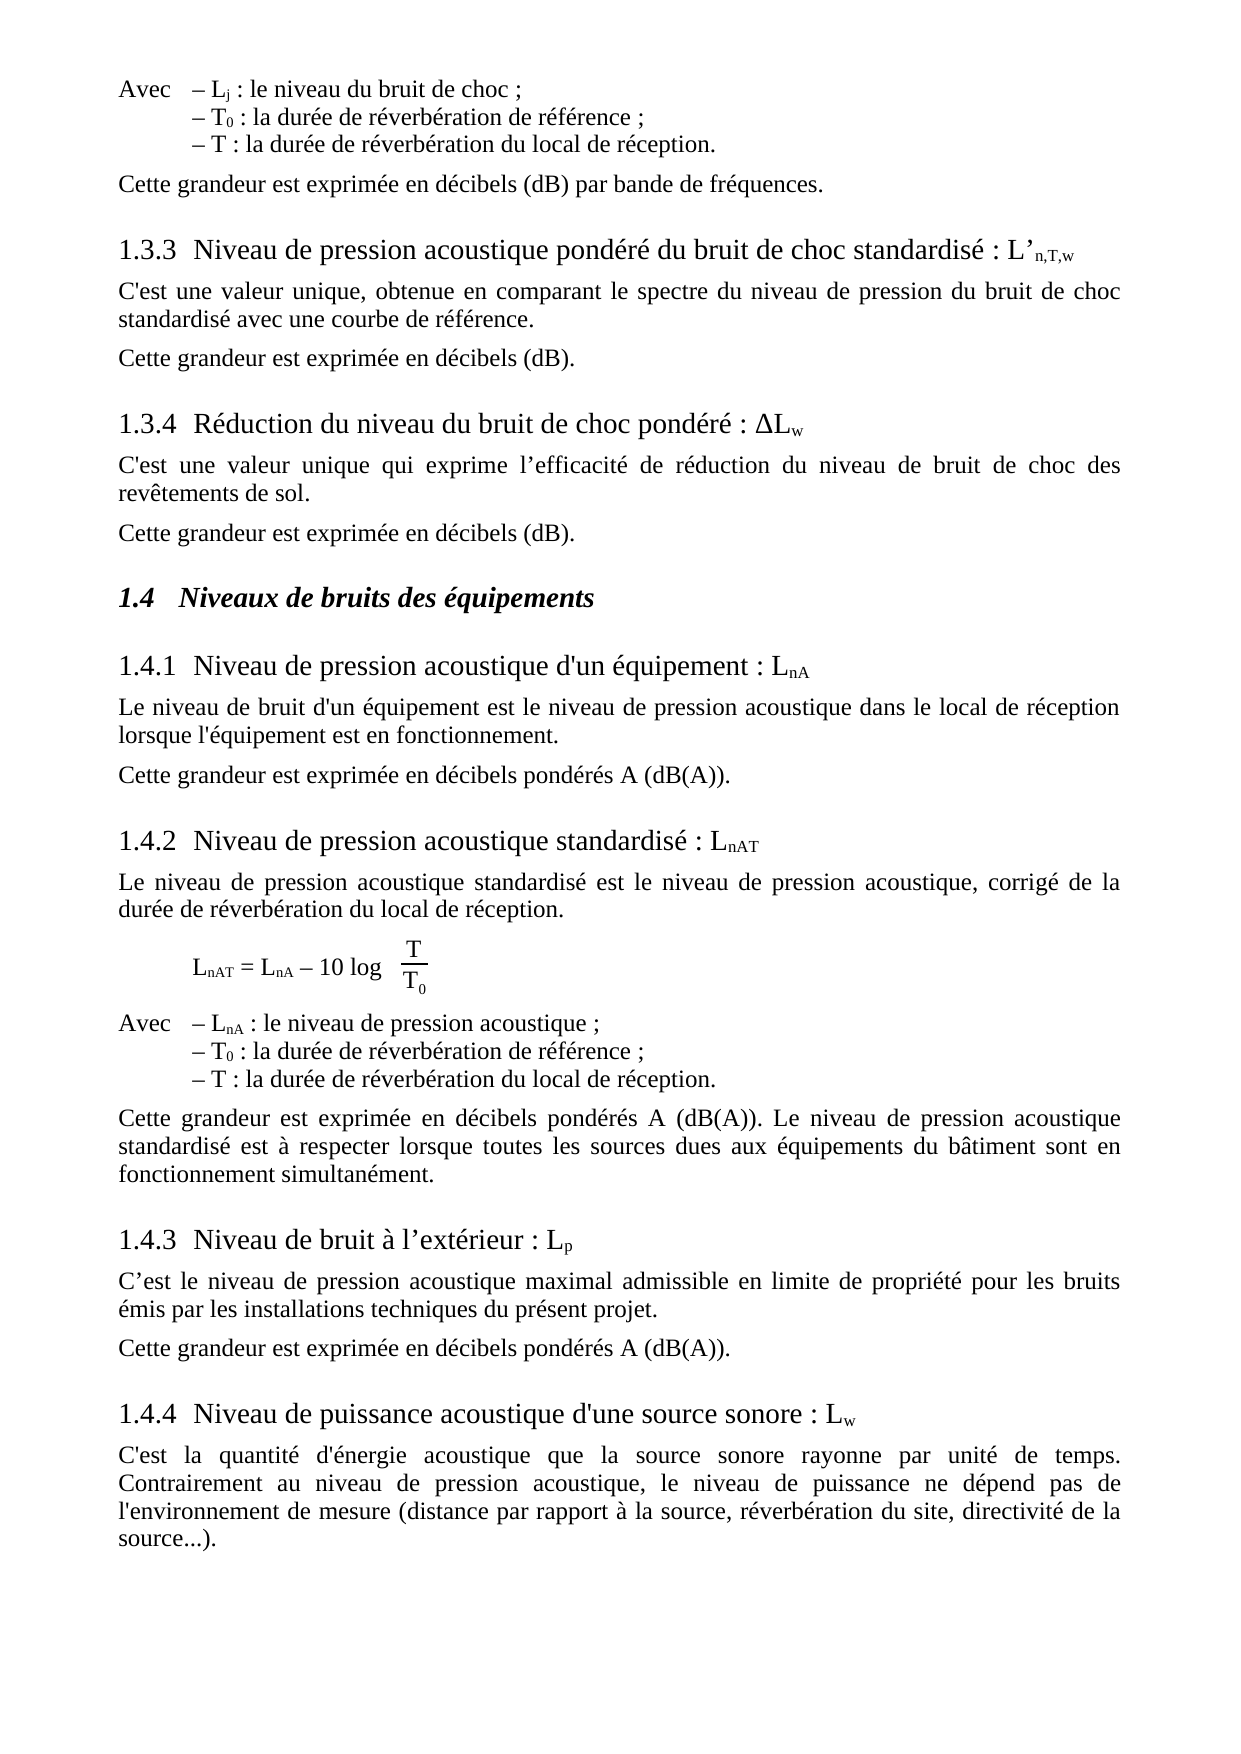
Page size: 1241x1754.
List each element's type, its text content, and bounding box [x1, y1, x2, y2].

subtitle Niveau de bruit à l’extérieur : Lp [118, 1223, 1122, 1255]
text C'est une valeur unique qui exprime l’efficacité de réduction du niveau de bruit de choc des revêtements de sol. [118, 451, 1122, 507]
text C’est le niveau de pression acoustique maximal admissible en limite de propriété pour les bruits émis par les installations techniques du présent projet. [118, 1267, 1122, 1322]
text – T0 : la durée de réverbération de référence ; [118, 1037, 1122, 1065]
subtitle Niveaux de bruits des équipements [118, 582, 1122, 614]
text Avec – LnA : le niveau de pression acoustique ; [118, 1009, 1122, 1037]
text Cette grandeur est exprimée en décibels pondérés A (dB(A)). [118, 761, 1122, 788]
text LnAT = LnA – 10 log [118, 935, 1122, 998]
text – T : la durée de réverbération du local de réception. [118, 130, 1122, 158]
subtitle Niveau de puissance acoustique d'une source sonore : Lw [118, 1397, 1122, 1430]
text Le niveau de bruit d'un équipement est le niveau de pression acoustique dans le local de réception lorsque l'équipement est en fonctionnement. [118, 693, 1122, 749]
subtitle Niveau de pression acoustique pondéré du bruit de choc standardisé : L’n,T,w [118, 233, 1122, 265]
subtitle Réduction du niveau du bruit de choc pondéré : ΔLw [118, 407, 1122, 440]
text Avec – Lj : le niveau du bruit de choc ; [118, 75, 1122, 103]
text C'est une valeur unique, obtenue en comparant le spectre du niveau de pression du bruit de choc standardisé avec une courbe de référence. [118, 277, 1122, 332]
text Cette grandeur est exprimée en décibels pondérés A (dB(A)). Le niveau de pression acoustique standardisé est à respecter lorsque toutes les sources dues aux équipements du bâtiment sont en fonctionnement simultanément. [118, 1104, 1122, 1188]
text – T : la durée de réverbération du local de réception. [118, 1065, 1122, 1093]
subtitle Niveau de pression acoustique d'un équipement : LnA [118, 649, 1122, 682]
text Cette grandeur est exprimée en décibels (dB) par bande de fréquences. [118, 170, 1122, 198]
text – T0 : la durée de réverbération de référence ; [118, 103, 1122, 130]
subtitle Niveau de pression acoustique standardisé : LnAT [118, 824, 1122, 856]
text Le niveau de pression acoustique standardisé est le niveau de pression acoustique, corrigé de la durée de réverbération du local de réception. [118, 868, 1122, 923]
text Cette grandeur est exprimée en décibels pondérés A (dB(A)). [118, 1334, 1122, 1362]
text Cette grandeur est exprimée en décibels (dB). [118, 344, 1122, 372]
text Cette grandeur est exprimée en décibels (dB). [118, 519, 1122, 546]
text C'est la quantité d'énergie acoustique que la source sonore rayonne par unité de temps. Contrairement au niveau de pression acoustique, le niveau de puissance ne dépend pas de l'environnement de mesure (distance par rapport à la source, réverbération du site, directivité de la source...). [118, 1441, 1122, 1552]
